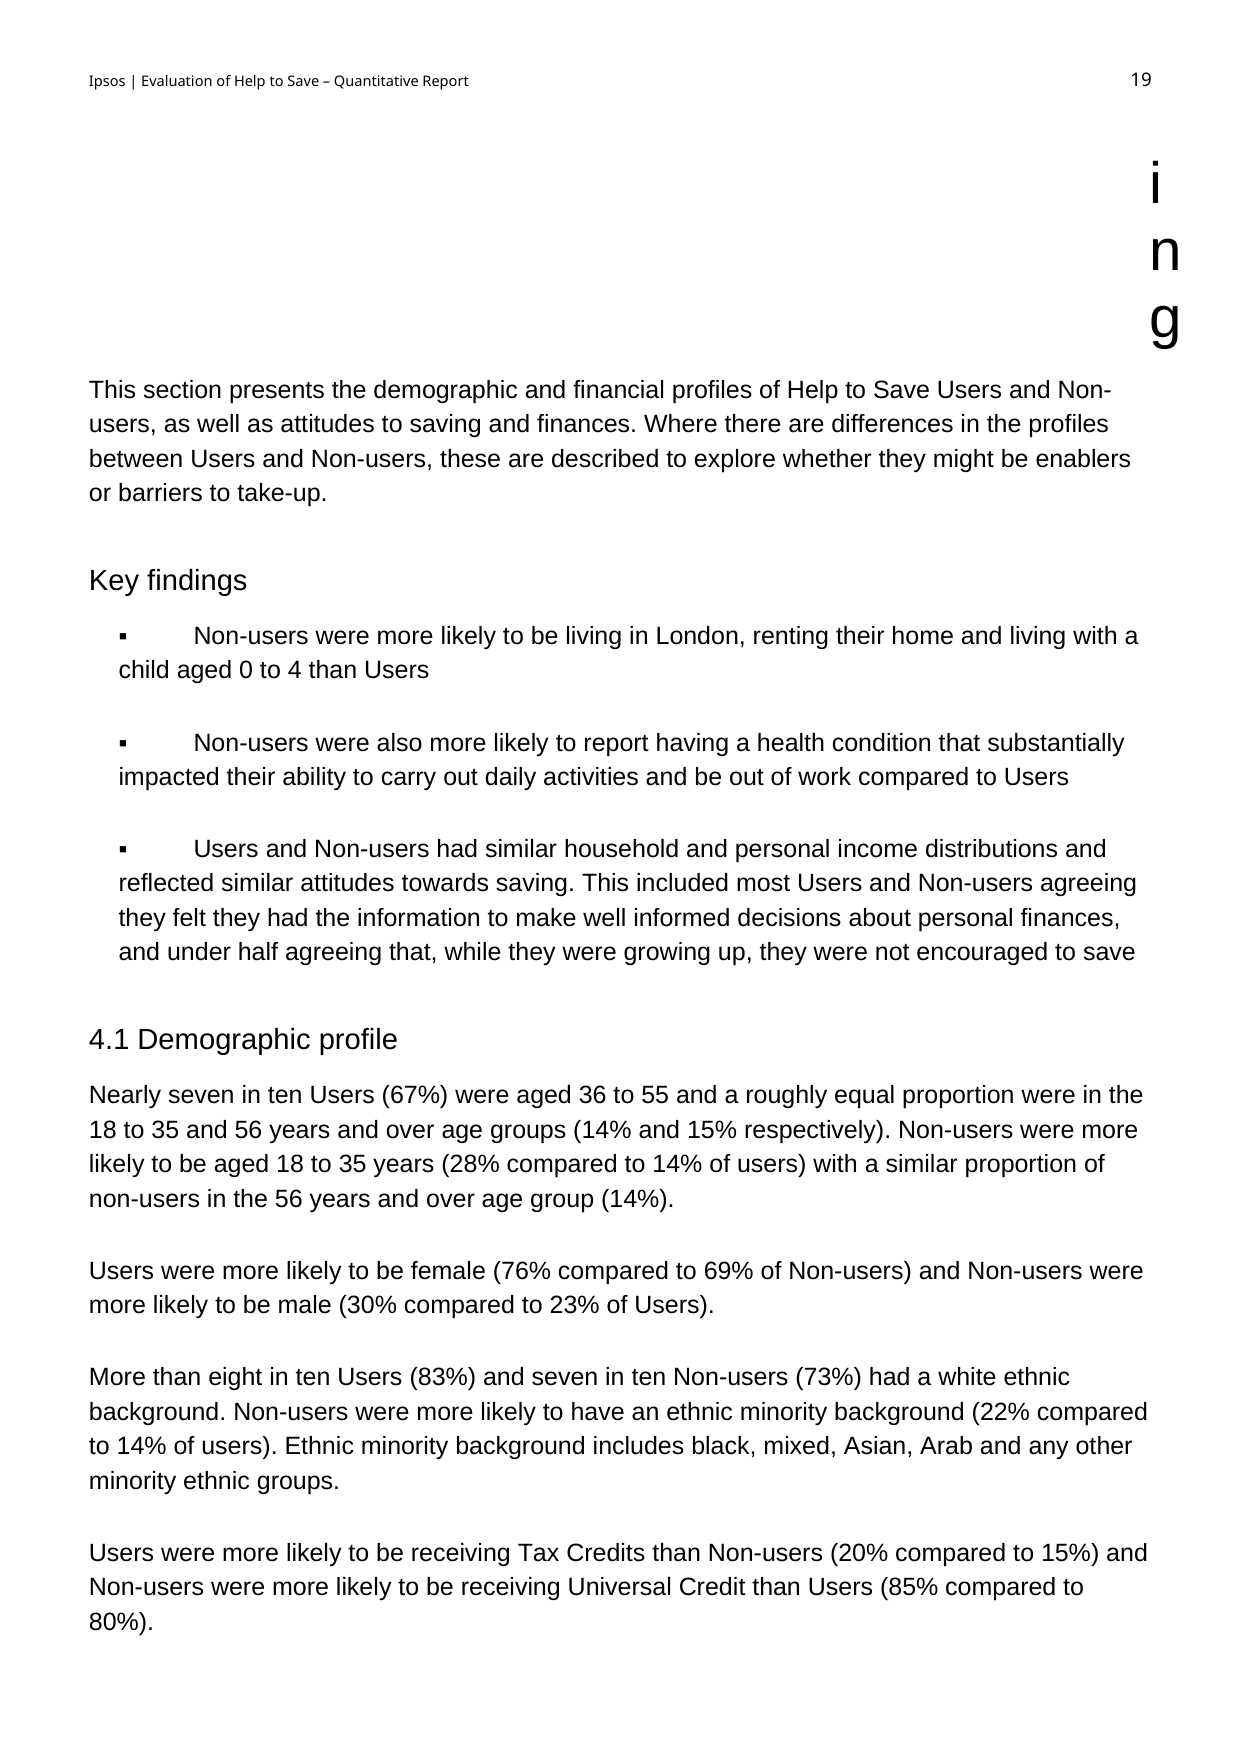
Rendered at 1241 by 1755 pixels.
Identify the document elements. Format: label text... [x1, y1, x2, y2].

list Users were more likely to be receiving Tax Credits than Non-users (20% compared to 15%) and Non-users were more likely to be receiving Universal Credit than Users (85% compared to 80%). [89, 1538, 1152, 1635]
list Non-users were more likely to be living in London, renting their home and living with a child aged 0 to 4 than Users [118, 621, 1152, 684]
list Nearly seven in ten Users (67%) were aged 36 to 55 and a roughly equal proportion were in the 18 to 35 and 56 years and over age groups (14% and 15% respectively). Non-users were more likely to be aged 18 to 35 years (28% compared to 14% of users) with a similar proportion of non-users in the 56 years and over age group (14%). [89, 1080, 1152, 1213]
list Users and Non-users had similar household and personal income distributions and reflected similar attitudes towards saving. This included most Users and Non-users agreeing they felt they had the information to make well informed decisions about personal finances, and under half agreeing that, while they were growing up, they were not encouraged to save [118, 834, 1152, 966]
list This section presents the demographic and financial profiles of Help to Save Users and Non-users, as well as attitudes to saving and finances. Where there are differences in the profiles between Users and Non-users, these are described to explore whether they might be enablers or barriers to take-up. [89, 374, 1152, 507]
list Non-users were also more likely to report having a health condition that substantially impacted their ability to carry out daily activities and be out of work compared to Users [118, 727, 1152, 791]
subtitle 4.1 Demographic profile [89, 1022, 1152, 1055]
list Users were more likely to be female (76% compared to 69% of Non-users) and Non-users were more likely to be male (30% compared to 23% of Users). [89, 1256, 1152, 1319]
list More than eight in ten Users (83%) and seven in ten Non-users (73%) had a white ethnic background. Non-users were more likely to have an ethnic minority background (22% compared to 14% of users). Ethnic minority background includes black, mixed, Asian, Arab and any other minority ethnic groups. [89, 1362, 1152, 1494]
subtitle Key findings [89, 562, 1152, 596]
